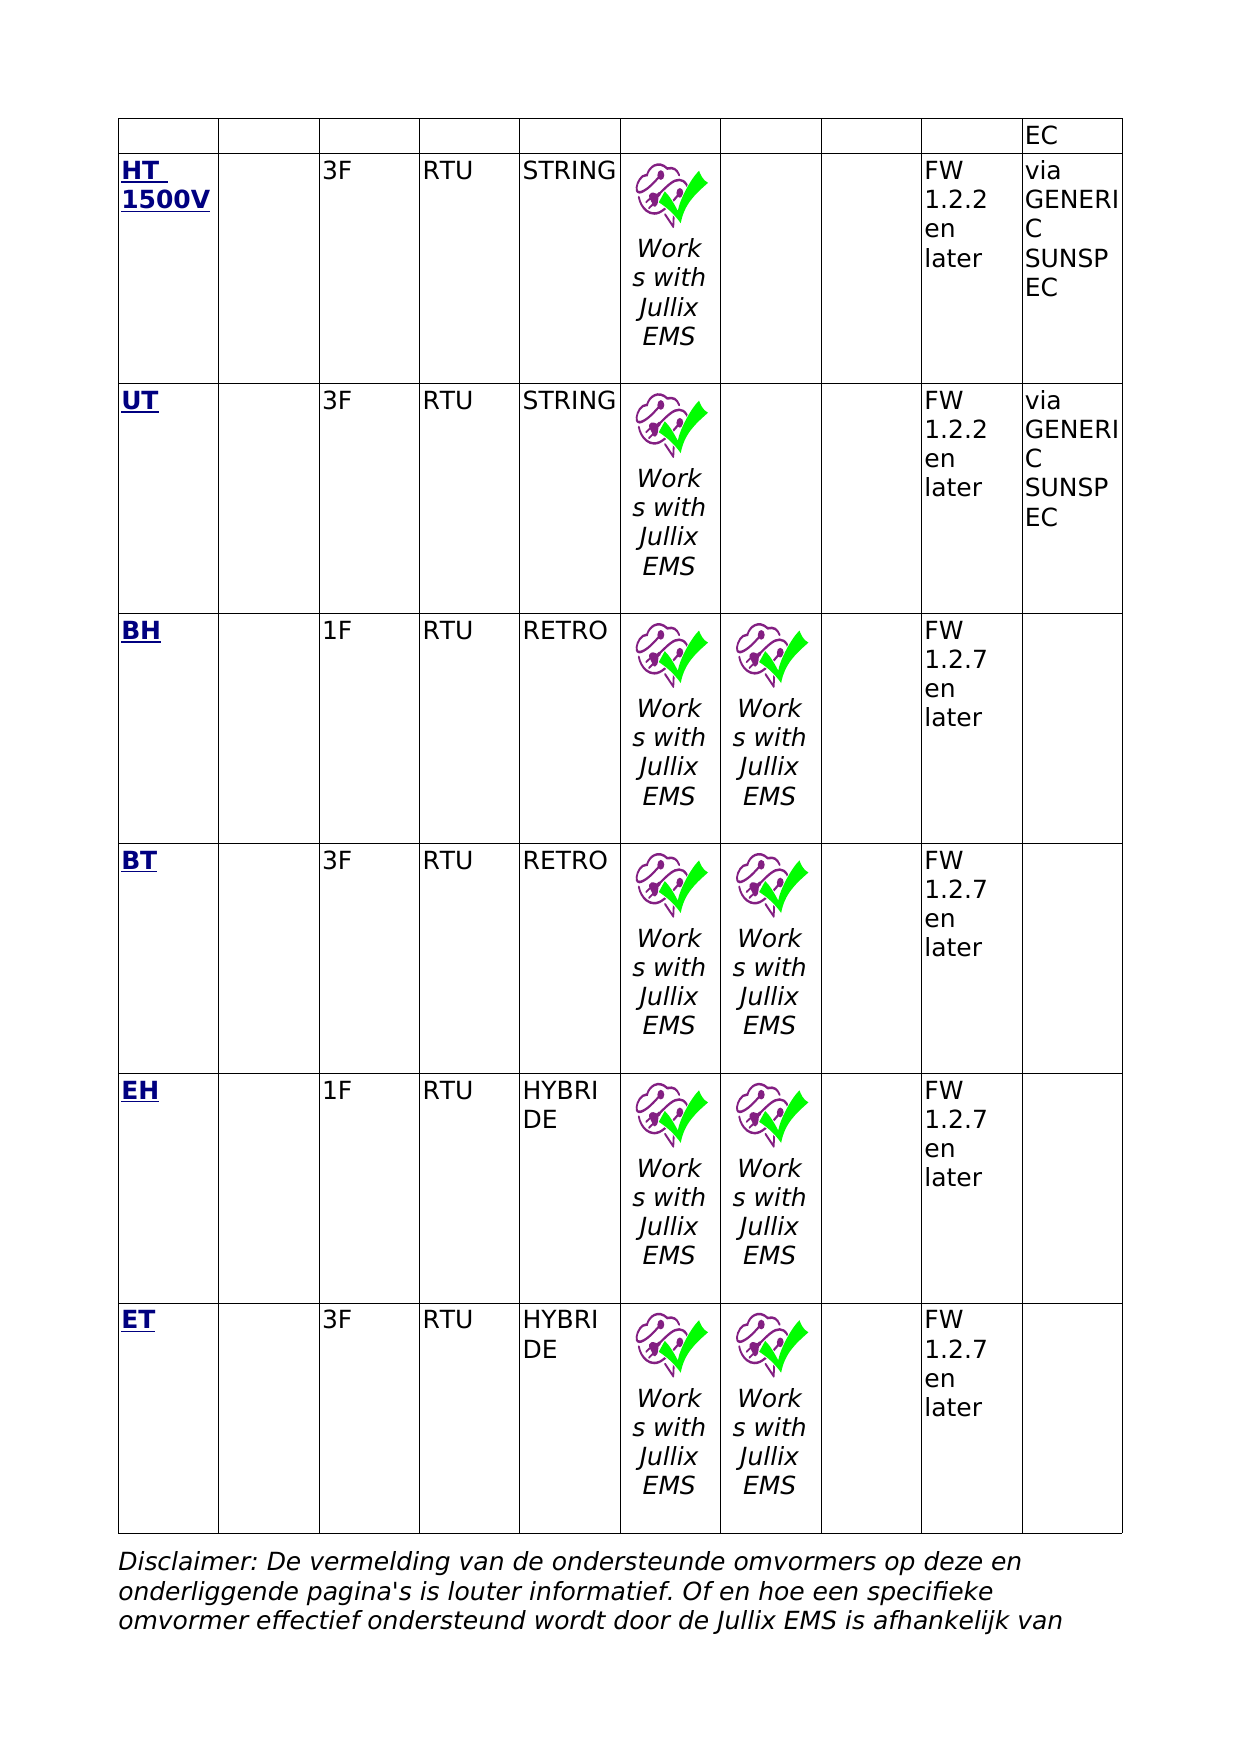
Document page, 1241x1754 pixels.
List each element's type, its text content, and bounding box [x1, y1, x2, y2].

table_cell [219, 1074, 319, 1303]
table_cell 3F [320, 844, 419, 1073]
table_cell [822, 384, 921, 613]
table_cell [520, 119, 620, 153]
table_cell 1F [320, 614, 419, 843]
table_cell [621, 844, 720, 1073]
table_cell [822, 614, 921, 843]
table_cell [621, 154, 720, 383]
table_cell [721, 1074, 821, 1303]
table_cell [822, 154, 921, 383]
table_cell RTU [420, 614, 519, 843]
table_cell [822, 1304, 921, 1533]
table_cell FW 1.2.7 en later [922, 1074, 1022, 1303]
table_cell [219, 384, 319, 613]
table_cell EC [1023, 119, 1122, 153]
table_cell FW 1.2.2 en later [922, 384, 1022, 613]
table_cell via GENERIC SUNSPEC [1023, 384, 1122, 613]
table_cell FW 1.2.2 en later [922, 154, 1022, 383]
table_cell [320, 119, 419, 153]
table_cell [1023, 1304, 1122, 1533]
table_cell RTU [420, 1074, 519, 1303]
table_cell [219, 154, 319, 383]
table_cell [721, 119, 821, 153]
table_cell ET [119, 1304, 218, 1533]
table_cell RTU [420, 1304, 519, 1533]
table_cell 1F [320, 1074, 419, 1303]
table_cell EH [119, 1074, 218, 1303]
table_cell RETRO [520, 844, 620, 1073]
table_cell HYBRIDE [520, 1304, 620, 1533]
table_cell [721, 154, 821, 383]
table_cell [621, 119, 720, 153]
table_cell FW 1.2.7 en later [922, 844, 1022, 1073]
table_cell HT 1500V [119, 154, 218, 383]
table_cell STRING [520, 384, 620, 613]
table_cell [721, 614, 821, 843]
table_cell [721, 1304, 821, 1533]
table_cell [1023, 1074, 1122, 1303]
table_cell UT [119, 384, 218, 613]
table_cell [621, 384, 720, 613]
table_cell RTU [420, 844, 519, 1073]
table_cell [219, 1304, 319, 1533]
table_cell [922, 119, 1022, 153]
table_cell [1023, 614, 1122, 843]
table_cell RETRO [520, 614, 620, 843]
table_cell [721, 844, 821, 1073]
table_cell via GENERIC SUNSPEC [1023, 154, 1122, 383]
table_cell 3F [320, 154, 419, 383]
table_cell [621, 614, 720, 843]
table_cell [822, 1074, 921, 1303]
table_cell [219, 844, 319, 1073]
table_cell [420, 119, 519, 153]
table_cell BT [119, 844, 218, 1073]
table_cell FW 1.2.7 en later [922, 1304, 1022, 1533]
table_cell FW 1.2.7 en later [922, 614, 1022, 843]
table_cell BH [119, 614, 218, 843]
table_cell RTU [420, 154, 519, 383]
table_cell [219, 119, 319, 153]
table_cell [621, 1304, 720, 1533]
table_cell STRING [520, 154, 620, 383]
table_cell 3F [320, 384, 419, 613]
table_cell RTU [420, 384, 519, 613]
table_cell [119, 119, 218, 153]
table_cell [621, 1074, 720, 1303]
text Disclaimer: De vermelding van de ondersteunde omvormers op deze en onderliggende pagina's is louter informatief. Of en hoe een specifieke omvormer effectief ondersteund wordt door de Jullix EMS is afhankelijk van [118, 1547, 1122, 1635]
table_cell [822, 119, 921, 153]
table_cell [1023, 844, 1122, 1073]
table_cell [721, 384, 821, 613]
table_cell HYBRIDE [520, 1074, 620, 1303]
table_cell [822, 844, 921, 1073]
table_cell 3F [320, 1304, 419, 1533]
table_cell [219, 614, 319, 843]
